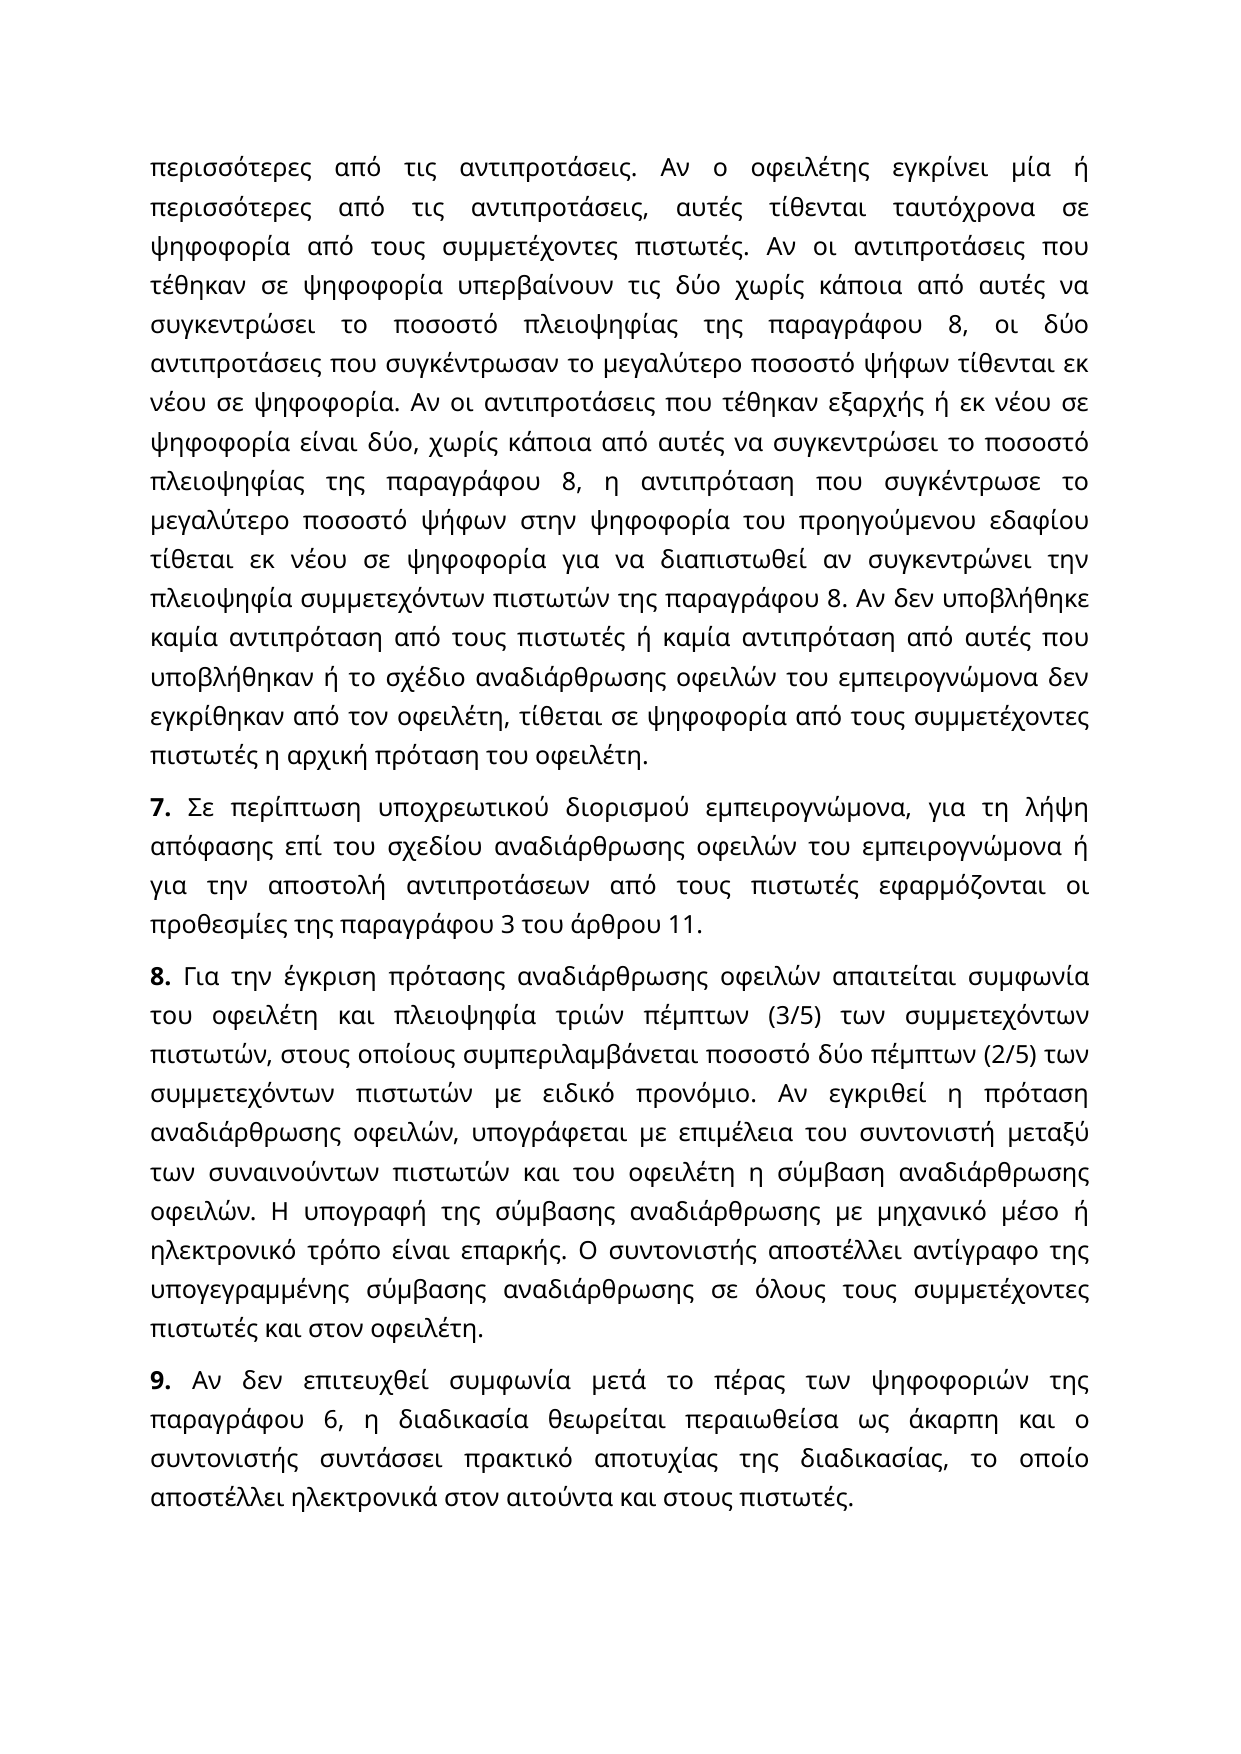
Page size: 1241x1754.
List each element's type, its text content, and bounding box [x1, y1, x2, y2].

text 7. Σε περίπτωση υποχρεωτικού διορισμού εμπειρογνώμονα, για τη λήψη απόφασης επί του σχεδίου αναδιάρθρωσης οφειλών του εμπειρογνώμονα ή για την αποστολή αντιπροτάσεων από τους πιστωτές εφαρμόζονται οι προθεσμίες της παραγράφου 3 του άρθρου 11. [150, 789, 1090, 941]
text περισσότερες από τις αντιπροτάσεις. Αν ο οφειλέτης εγκρίνει μία ή περισσότερες από τις αντιπροτάσεις, αυτές τίθενται ταυτόχρονα σε ψηφοφορία από τους συμμετέχοντες πιστωτές. Αν οι αντιπροτάσεις που τέθηκαν σε ψηφοφορία υπερβαίνουν τις δύο χωρίς κάποια από αυτές να συγκεντρώσει το ποσοστό πλειοψηφίας της παραγράφου 8, οι δύο αντιπροτάσεις που συγκέντρωσαν το μεγαλύτερο ποσοστό ψήφων τίθενται εκ νέου σε ψηφοφορία. Αν οι αντιπροτάσεις που τέθηκαν εξαρχής ή εκ νέου σε ψηφοφορία είναι δύο, χωρίς κάποια από αυτές να συγκεντρώσει το ποσοστό πλειοψηφίας της παραγράφου 8, η αντιπρόταση που συγκέντρωσε το μεγαλύτερο ποσοστό ψήφων στην ψηφοφορία του προηγούμενου εδαφίου τίθεται εκ νέου σε ψηφοφορία για να διαπιστωθεί αν συγκεντρώνει την πλειοψηφία συμμετεχόντων πιστωτών της παραγράφου 8. Αν δεν υποβλήθηκε καμία αντιπρόταση από τους πιστωτές ή καμία αντιπρόταση από αυτές που υποβλήθηκαν ή το σχέδιο αναδιάρθρωσης οφειλών του εμπειρογνώμονα δεν εγκρίθηκαν από τον οφειλέτη, τίθεται σε ψηφοφορία από τους συμμετέχοντες πιστωτές η αρχική πρόταση του οφειλέτη. [150, 150, 1090, 772]
text 9. Αν δεν επιτευχθεί συμφωνία μετά το πέρας των ψηφοφοριών της παραγράφου 6, η διαδικασία θεωρείται περαιωθείσα ως άκαρπη και ο συντονιστής συντάσσει πρακτικό αποτυχίας της διαδικασίας, το οποίο αποστέλλει ηλεκτρονικά στον αιτούντα και στους πιστωτές. [150, 1362, 1090, 1514]
text 8. Για την έγκριση πρότασης αναδιάρθρωσης οφειλών απαιτείται συμφωνία του οφειλέτη και πλειοψηφία τριών πέμπτων (3/5) των συμμετεχόντων πιστωτών, στους οποίους συμπεριλαμβάνεται ποσοστό δύο πέμπτων (2/5) των συμμετεχόντων πιστωτών με ειδικό προνόμιο. Αν εγκριθεί η πρόταση αναδιάρθρωσης οφειλών, υπογράφεται με επιμέλεια του συντονιστή μεταξύ των συναινούντων πιστωτών και του οφειλέτη η σύμβαση αναδιάρθρωσης οφειλών. Η υπογραφή της σύμβασης αναδιάρθρωσης με μηχανικό μέσο ή ηλεκτρονικό τρόπο είναι επαρκής. Ο συντονιστής αποστέλλει αντίγραφο της υπογεγραμμένης σύμβασης αναδιάρθρωσης σε όλους τους συμμετέχοντες πιστωτές και στον οφειλέτη. [150, 958, 1090, 1345]
